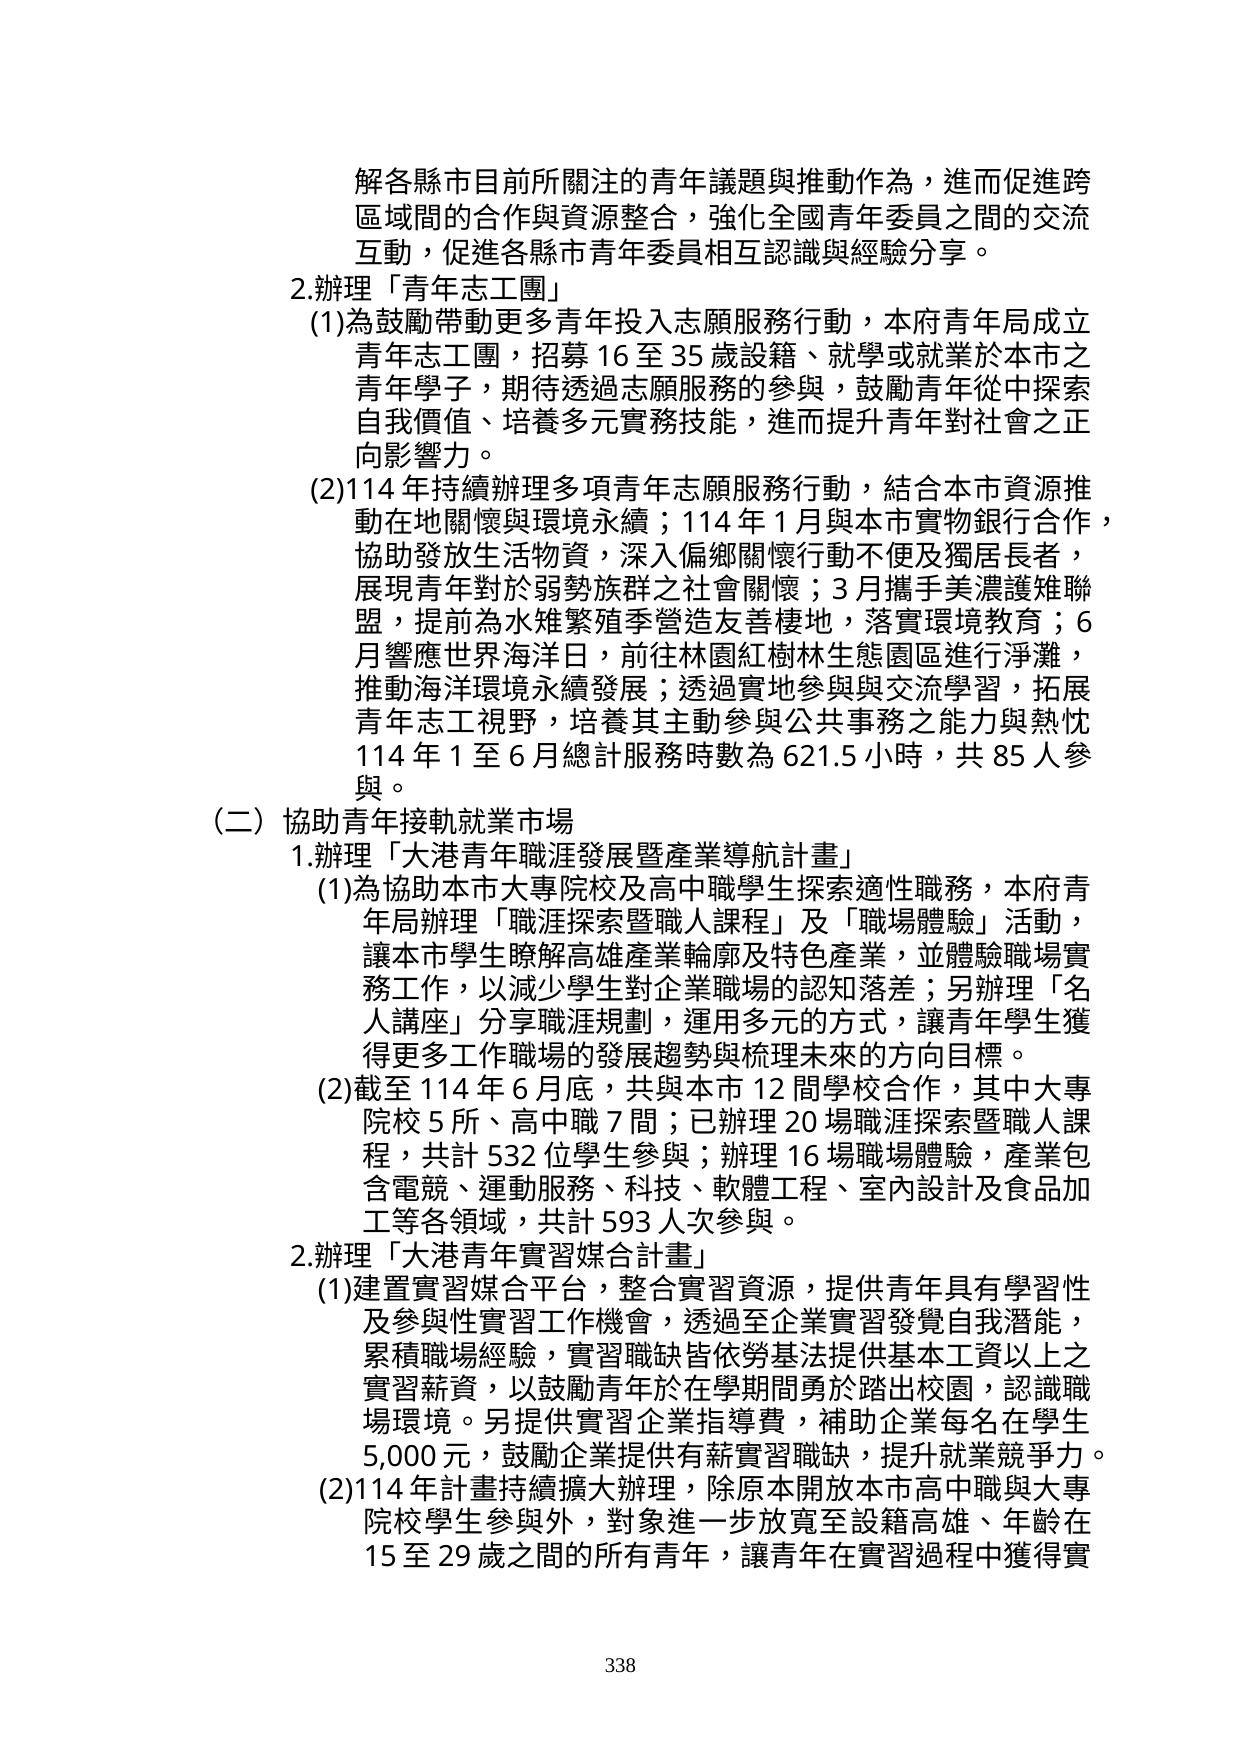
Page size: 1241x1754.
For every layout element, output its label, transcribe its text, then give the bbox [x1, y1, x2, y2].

text （二）協助青年接軌就業市場 [195, 806, 1092, 839]
text 1.辦理「大港青年職涯發展暨產業導航計畫」 [289, 839, 1092, 873]
text (2)114年持續辦理多項青年志願服務行動，結合本市資源推動在地關懷與環境永續；114年1月與本市實物銀行合作，協助發放生活物資，深入偏鄉關懷行動不便及獨居長者，展現青年對於弱勢族群之社會關懷；3月攜手美濃護雉聯盟，提前為水雉繁殖季營造友善棲地，落實環境教育；6月響應世界海洋日，前往林園紅樹林生態園區進行淨灘，推動海洋環境永續發展；透過實地參與與交流學習，拓展青年志工視野，培養其主動參與公共事務之能力與熱忱。114年1至6月總計服務時數為621.5小時，共85人參與。 [310, 473, 1092, 806]
text (1)為鼓勵帶動更多青年投入志願服務行動，本府青年局成立青年志工團，招募16至35歲設籍、就學或就業於本市之青年學子，期待透過志願服務的參與，鼓勵青年從中探索自我價值、培養多元實務技能，進而提升青年對社會之正向影響力。 [310, 306, 1092, 473]
text (2)114年計畫持續擴大辦理，除原本開放本市高中職與大專院校學生參與外，對象進一步放寬至設籍高雄、年齡在15至29歲之間的所有青年，讓青年在實習過程中獲得實 [319, 1473, 1092, 1573]
text 2.辦理「青年志工團」 [289, 271, 1092, 306]
text 解各縣市目前所關注的青年議題與推動作為，進而促進跨區域間的合作與資源整合，強化全國青年委員之間的交流互動，促進各縣市青年委員相互認識與經驗分享。 [310, 164, 1092, 271]
text (1)為協助本市大專院校及高中職學生探索適性職務，本府青年局辦理「職涯探索暨職人課程」及「職場體驗」活動，讓本市學生瞭解高雄產業輪廓及特色產業，並體驗職場實務工作，以減少學生對企業職場的認知落差；另辦理「名人講座」分享職涯規劃，運用多元的方式，讓青年學生獲得更多工作職場的發展趨勢與梳理未來的方向目標。 [318, 873, 1092, 1073]
text 2.辦理「大港青年實習媒合計畫」 [289, 1239, 1092, 1273]
text (2)截至114年6月底，共與本市12間學校合作，其中大專院校5所、高中職7間；已辦理20場職涯探索暨職人課程，共計532位學生參與；辦理16場職場體驗，產業包含電競、運動服務、科技、軟體工程、室內設計及食品加工等各領域，共計593人次參與。 [318, 1073, 1092, 1239]
text (1)建置實習媒合平台，整合實習資源，提供青年具有學習性及參與性實習工作機會，透過至企業實習發覺自我潛能，累積職場經驗，實習職缺皆依勞基法提供基本工資以上之實習薪資，以鼓勵青年於在學期間勇於踏出校園，認識職場環境。另提供實習企業指導費，補助企業每名在學生5,000元，鼓勵企業提供有薪實習職缺，提升就業競爭力。 [318, 1273, 1092, 1473]
